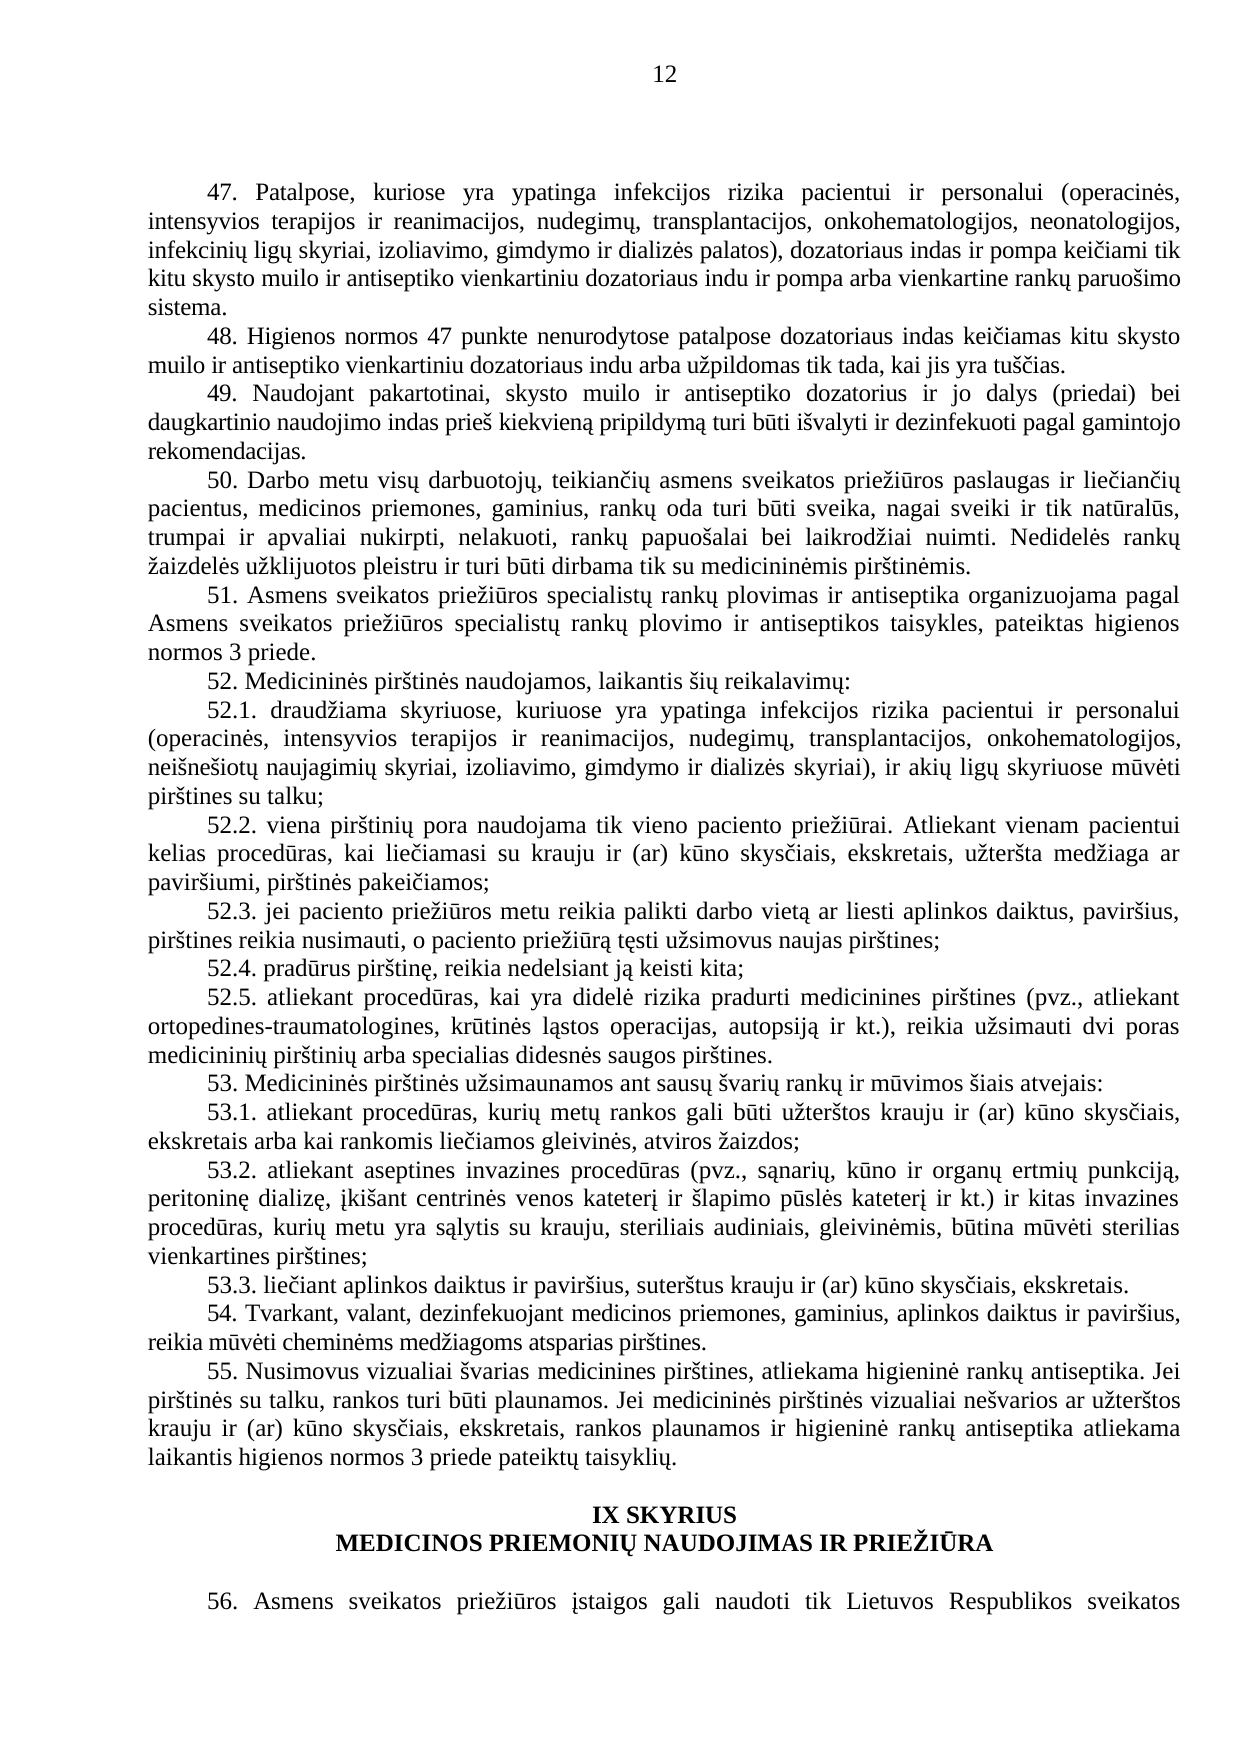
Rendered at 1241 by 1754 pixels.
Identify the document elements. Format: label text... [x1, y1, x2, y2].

text 52.1. draudžiama skyriuose, kuriuose yra ypatinga infekcijos rizika pacientui ir personalui (operacinės, intensyvios terapijos ir reanimacijos, nudegimų, transplantacijos, onkohematologijos, neišnešiotų naujagimių skyriai, izoliavimo, gimdymo ir dializės skyriai), ir akių ligų skyriuose mūvėti pirštines su talku; [148, 695, 1181, 810]
text 52.2. viena pirštinių pora naudojama tik vieno paciento priežiūrai. Atliekant vienam pacientui kelias procedūras, kai liečiamasi su krauju ir (ar) kūno skysčiais, ekskretais, užteršta medžiaga ar paviršiumi, pirštinės pakeičiamos; [148, 810, 1181, 896]
text 53.1. atliekant procedūras, kurių metų rankos gali būti užterštos krauju ir (ar) kūno skysčiais, ekskretais arba kai rankomis liečiamos gleivinės, atviros žaizdos; [148, 1097, 1181, 1155]
text 50. Darbo metu visų darbuotojų, teikiančių asmens sveikatos priežiūros paslaugas ir liečiančių pacientus, medicinos priemones, gaminius, rankų oda turi būti sveika, nagai sveiki ir tik natūralūs, trumpai ir apvaliai nukirpti, nelakuoti, rankų papuošalai bei laikrodžiai nuimti. Nedidelės rankų žaizdelės užklijuotos pleistru ir turi būti dirbama tik su medicininėmis pirštinėmis. [148, 465, 1181, 580]
text 49. Naudojant pakartotinai, skysto muilo ir antiseptiko dozatorius ir jo dalys (priedai) bei daugkartinio naudojimo indas prieš kiekvieną pripildymą turi būti išvalyti ir dezinfekuoti pagal gamintojo rekomendacijas. [148, 378, 1181, 465]
text 52.3. jei paciento priežiūros metu reikia palikti darbo vietą ar liesti aplinkos daiktus, paviršius, pirštines reikia nusimauti, o paciento priežiūrą tęsti užsimovus naujas pirštines; [148, 896, 1181, 953]
text 47. Patalpose, kuriose yra ypatinga infekcijos rizika pacientui ir personalui (operacinės, intensyvios terapijos ir reanimacijos, nudegimų, transplantacijos, onkohematologijos, neonatologijos, infekcinių ligų skyriai, izoliavimo, gimdymo ir dializės palatos), dozatoriaus indas ir pompa keičiami tik kitu skysto muilo ir antiseptiko vienkartiniu dozatoriaus indu ir pompa arba vienkartine rankų paruošimo sistema. [148, 177, 1181, 321]
text MEDICINOS PRIEMONIŲ NAUDOJIMAS IR PRIEŽIŪRA [148, 1528, 1181, 1557]
text 52.4. pradūrus pirštinę, reikia nedelsiant ją keisti kita; [148, 953, 1181, 982]
text 56. Asmens sveikatos priežiūros įstaigos gali naudoti tik Lietuvos Respublikos sveikatos [148, 1586, 1181, 1615]
text 54. Tvarkant, valant, dezinfekuojant medicinos priemones, gaminius, aplinkos daiktus ir paviršius, reikia mūvėti cheminėms medžiagoms atsparias pirštines. [148, 1298, 1181, 1356]
text 48. Higienos normos 47 punkte nenurodytose patalpose dozatoriaus indas keičiamas kitu skysto muilo ir antiseptiko vienkartiniu dozatoriaus indu arba užpildomas tik tada, kai jis yra tuščias. [148, 321, 1181, 378]
text 53.2. atliekant aseptines invazines procedūras (pvz., sąnarių, kūno ir organų ertmių punkciją, peritoninę dializę, įkišant centrinės venos kateterį ir šlapimo pūslės kateterį ir kt.) ir kitas invazines procedūras, kurių metu yra sąlytis su krauju, steriliais audiniais, gleivinėmis, būtina mūvėti sterilias vienkartines pirštines; [148, 1155, 1181, 1270]
text 55. Nusimovus vizualiai švarias medicinines pirštines, atliekama higieninė rankų antiseptika. Jei pirštinės su talku, rankos turi būti plaunamos. Jei medicininės pirštinės vizualiai nešvarios ar užterštos krauju ir (ar) kūno skysčiais, ekskretais, rankos plaunamos ir higieninė rankų antiseptika atliekama laikantis higienos normos 3 priede pateiktų taisyklių. [148, 1356, 1181, 1471]
text 52.5. atliekant procedūras, kai yra didelė rizika pradurti medicinines pirštines (pvz., atliekant ortopedines-traumatologines, krūtinės ląstos operacijas, autopsiją ir kt.), reikia užsimauti dvi poras medicininių pirštinių arba specialias didesnės saugos pirštines. [148, 982, 1181, 1068]
text 53.3. liečiant aplinkos daiktus ir paviršius, suterštus krauju ir (ar) kūno skysčiais, ekskretais. [148, 1270, 1181, 1298]
text 51. Asmens sveikatos priežiūros specialistų rankų plovimas ir antiseptika organizuojama pagal Asmens sveikatos priežiūros specialistų rankų plovimo ir antiseptikos taisykles, pateiktas higienos normos 3 priede. [148, 580, 1181, 666]
text 53. Medicininės pirštinės užsimaunamos ant sausų švarių rankų ir mūvimos šiais atvejais: [148, 1068, 1181, 1097]
text 52. Medicininės pirštinės naudojamos, laikantis šių reikalavimų: [148, 666, 1181, 695]
text IX SKYRIUS [148, 1500, 1181, 1528]
